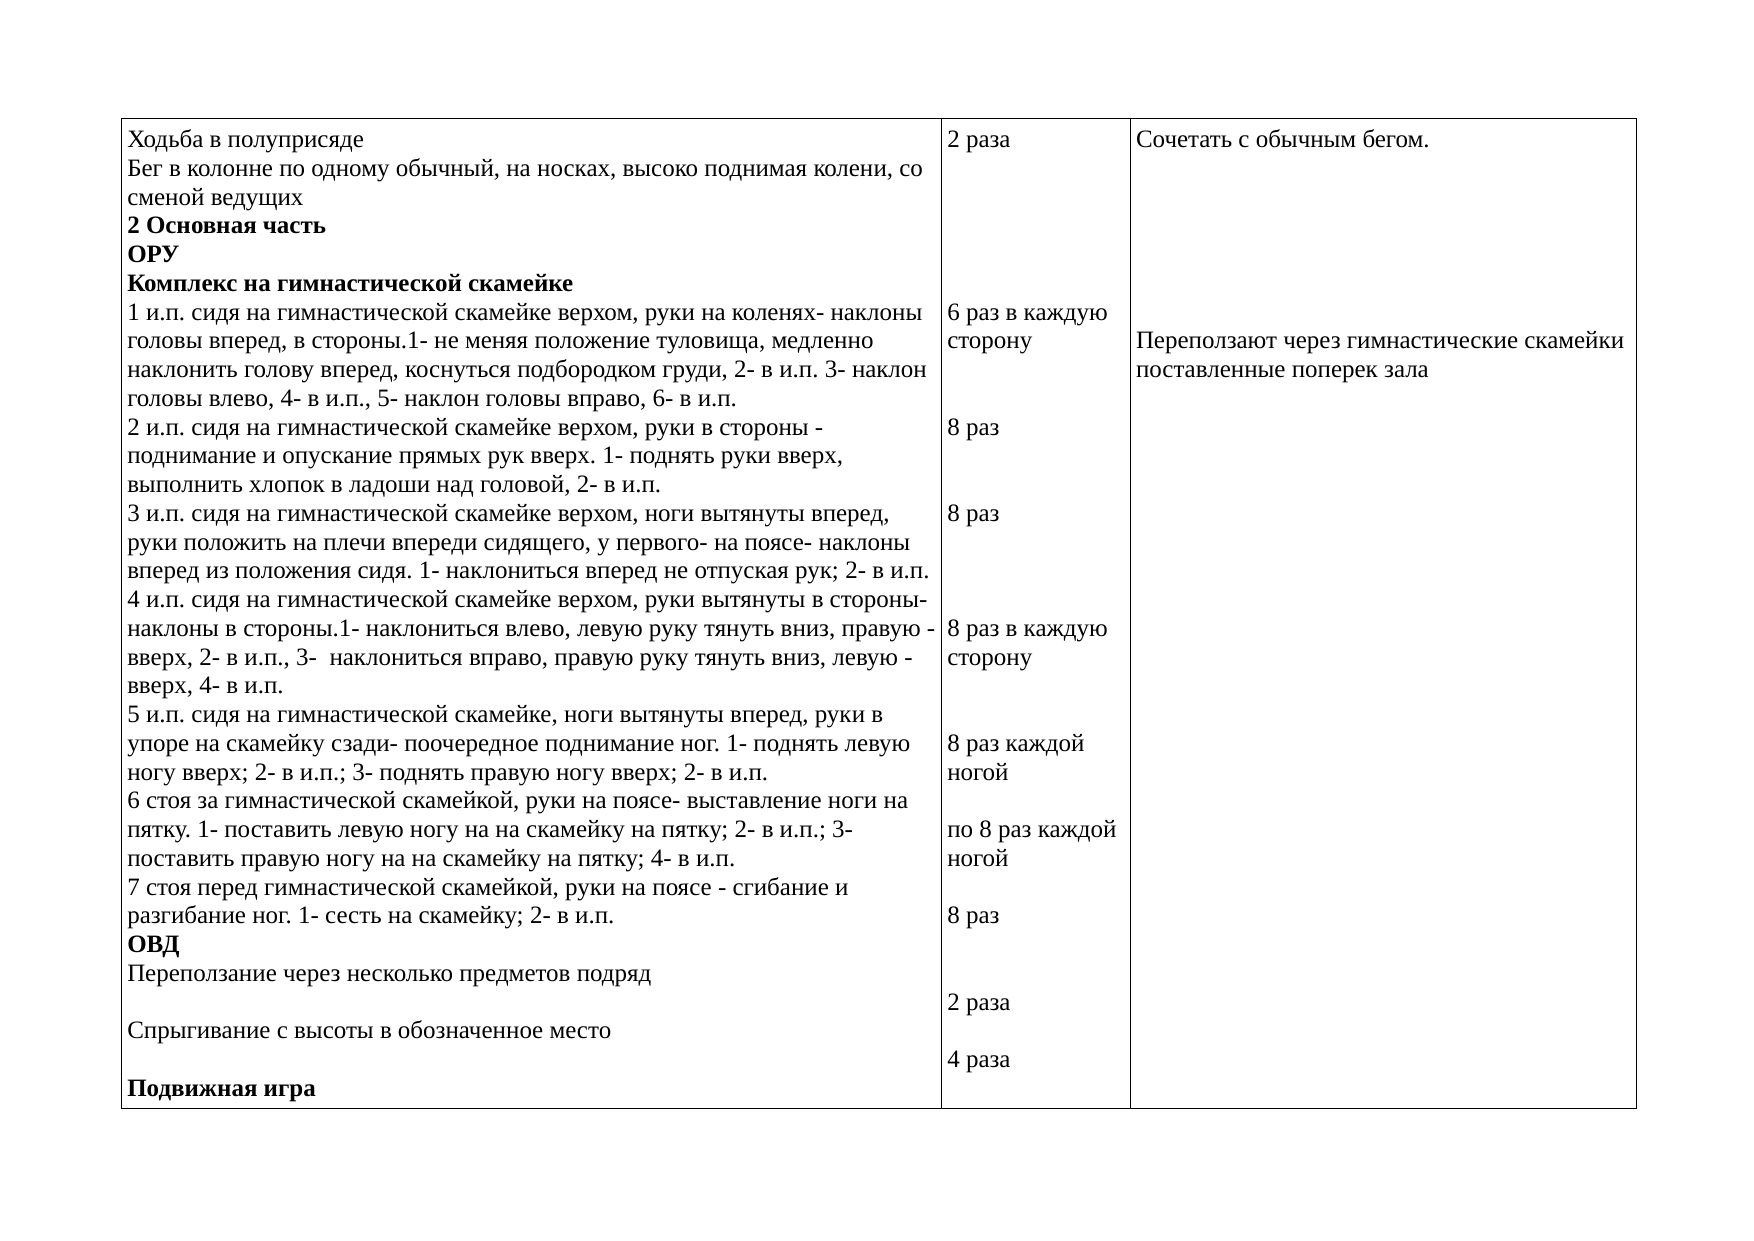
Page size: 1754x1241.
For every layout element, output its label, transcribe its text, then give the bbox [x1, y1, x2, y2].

table_cell Сочетать с обычным бегом. Переползают через гимнастические скамейки поставленные поперек зала [1131, 119, 1636, 1108]
table_cell Ходьба в полуприсяде Бег в колонне по одному обычный, на носках, высоко поднимая колени, со сменой ведущих 2 Основная часть ОРУ Комплекс на гимнастической скамейке 1 и.п. сидя на гимнастической скамейке верхом, руки на коленях- наклоны головы вперед, в стороны.1- не меняя положение туловища, медленно наклонить голову вперед, коснуться подбородком груди, 2- в и.п. 3- наклон головы влево, 4- в и.п., 5- наклон головы вправо, 6- в и.п. 2 и.п. сидя на гимнастической скамейке верхом, руки в стороны - поднимание и опускание прямых рук вверх. 1- поднять руки вверх, выполнить хлопок в ладоши над головой, 2- в и.п. 3 и.п. сидя на гимнастической скамейке верхом, ноги вытянуты вперед, руки положить на плечи впереди сидящего, у первого- на поясе- наклоны вперед из положения сидя. 1- наклониться вперед не отпуская рук; 2- в и.п. 4 и.п. сидя на гимнастической скамейке верхом, руки вытянуты в стороны-наклоны в стороны.1- наклониться влево, левую руку тянуть вниз, правую - вверх, 2- в и.п., 3- наклониться вправо, правую руку тянуть вниз, левую - вверх, 4- в и.п. 5 и.п. сидя на гимнастической скамейке, ноги вытянуты вперед, руки в упоре на скамейку сзади- поочередное поднимание ног. 1- поднять левую ногу вверх; 2- в и.п.; 3- поднять правую ногу вверх; 2- в и.п. 6 стоя за гимнастической скамейкой, руки на поясе- выставление ноги на пятку. 1- поставить левую ногу на на скамейку на пятку; 2- в и.п.; 3- поставить правую ногу на на скамейку на пятку; 4- в и.п. 7 стоя перед гимнастической скамейкой, руки на поясе - сгибание и разгибание ног. 1- сесть на скамейку; 2- в и.п. ОВД Переползание через несколько предметов подряд Спрыгивание с высоты в обозначенное место Подвижная игра [122, 119, 941, 1108]
table_cell 2 раза 6 раз в каждую сторону 8 раз 8 раз 8 раз в каждую сторону 8 раз каждой ногой по 8 раз каждой ногой 8 раз 2 раза 4 раза [942, 119, 1130, 1108]
